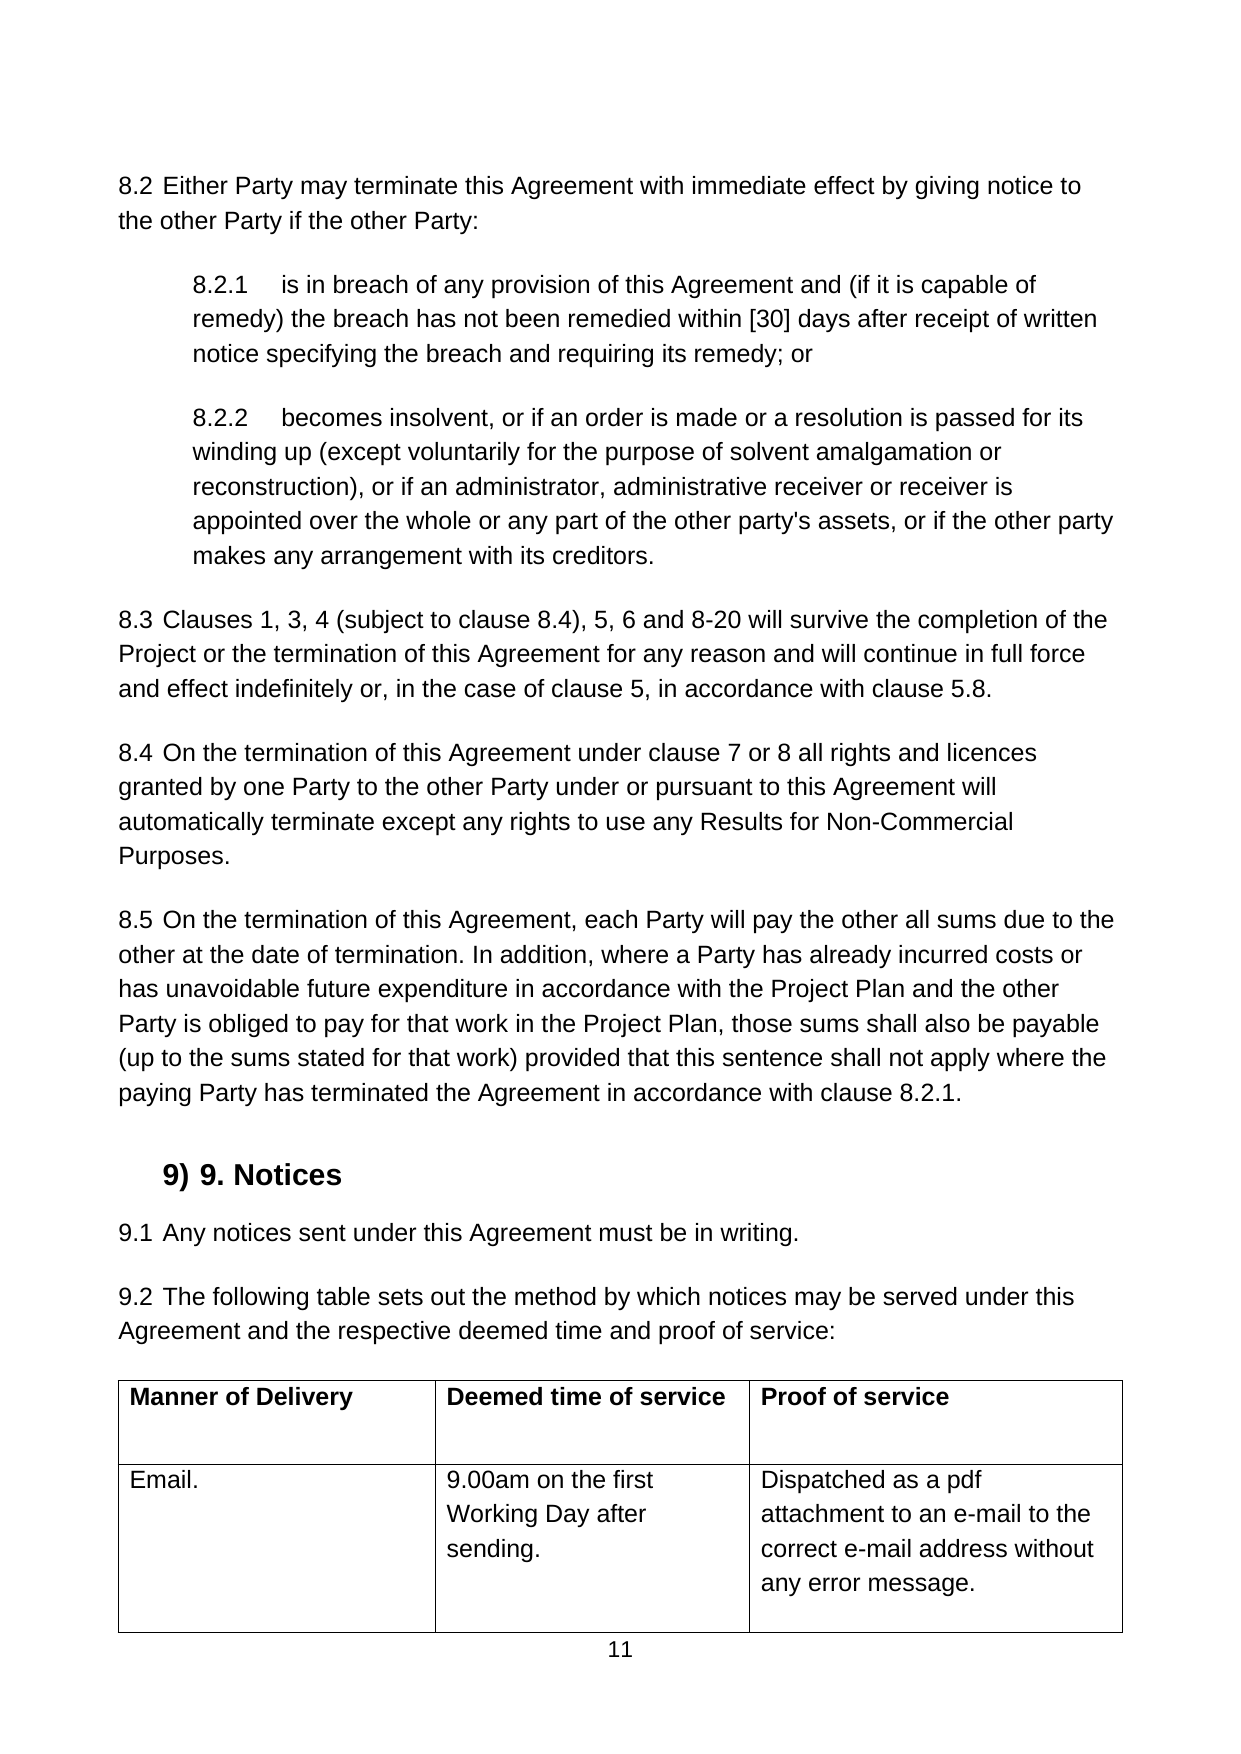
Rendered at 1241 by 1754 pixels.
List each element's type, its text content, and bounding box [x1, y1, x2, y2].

text 8.4 On the termination of this Agreement under clause 7 or 8 all rights and licences granted by one Party to the other Party under or pursuant to this Agreement will automatically terminate except any rights to use any Results for Non-Commercial Purposes. [118, 738, 1122, 870]
table_header Deemed time of service [436, 1381, 749, 1464]
text 8.2 Either Party may terminate this Agreement with immediate effect by giving notice to the other Party if the other Party: [118, 171, 1122, 234]
table_cell 9.00am on the first Working Day after sending. [436, 1465, 749, 1632]
text 8.2.2 becomes insolvent, or if an order is made or a resolution is passed for its winding up (except voluntarily for the purpose of solvent amalgamation or reconstruction), or if an administrator, administrative receiver or receiver is appointed over the whole or any part of the other party's assets, or if the other party makes any arrangement with its creditors. [192, 403, 1122, 569]
text 8.3 Clauses 1, 3, 4 (subject to clause 8.4), 5, 6 and 8-20 will survive the completion of the Project or the termination of this Agreement for any reason and will continue in full force and effect indefinitely or, in the case of clause 5, in accordance with clause 5.8. [118, 605, 1122, 702]
text 8.5 On the termination of this Agreement, each Party will pay the other all sums due to the other at the date of termination. In addition, where a Party has already incurred costs or has unavoidable future expenditure in accordance with the Project Plan and the other Party is obliged to pay for that work in the Project Plan, those sums shall also be payable (up to the sums stated for that work) provided that this sentence shall not apply where the paying Party has terminated the Agreement in accordance with clause 8.2.1. [118, 905, 1122, 1106]
table_header Proof of service [750, 1381, 1122, 1464]
table_header Manner of Delivery [119, 1381, 435, 1464]
text 9.2 The following table sets out the method by which notices may be served under this Agreement and the respective deemed time and proof of service: [118, 1282, 1122, 1345]
subtitle 9. Notices [162, 1154, 1122, 1193]
table_cell Dispatched as a pdf attachment to an e-mail to the correct e-mail address without any error message. [750, 1465, 1122, 1632]
text 9.1 Any notices sent under this Agreement must be in writing. [118, 1218, 1122, 1247]
table_cell Email. [119, 1465, 435, 1632]
text 8.2.1 is in breach of any provision of this Agreement and (if it is capable of remedy) the breach has not been remedied within [30] days after receipt of written notice specifying the breach and requiring its remedy; or [192, 270, 1122, 367]
